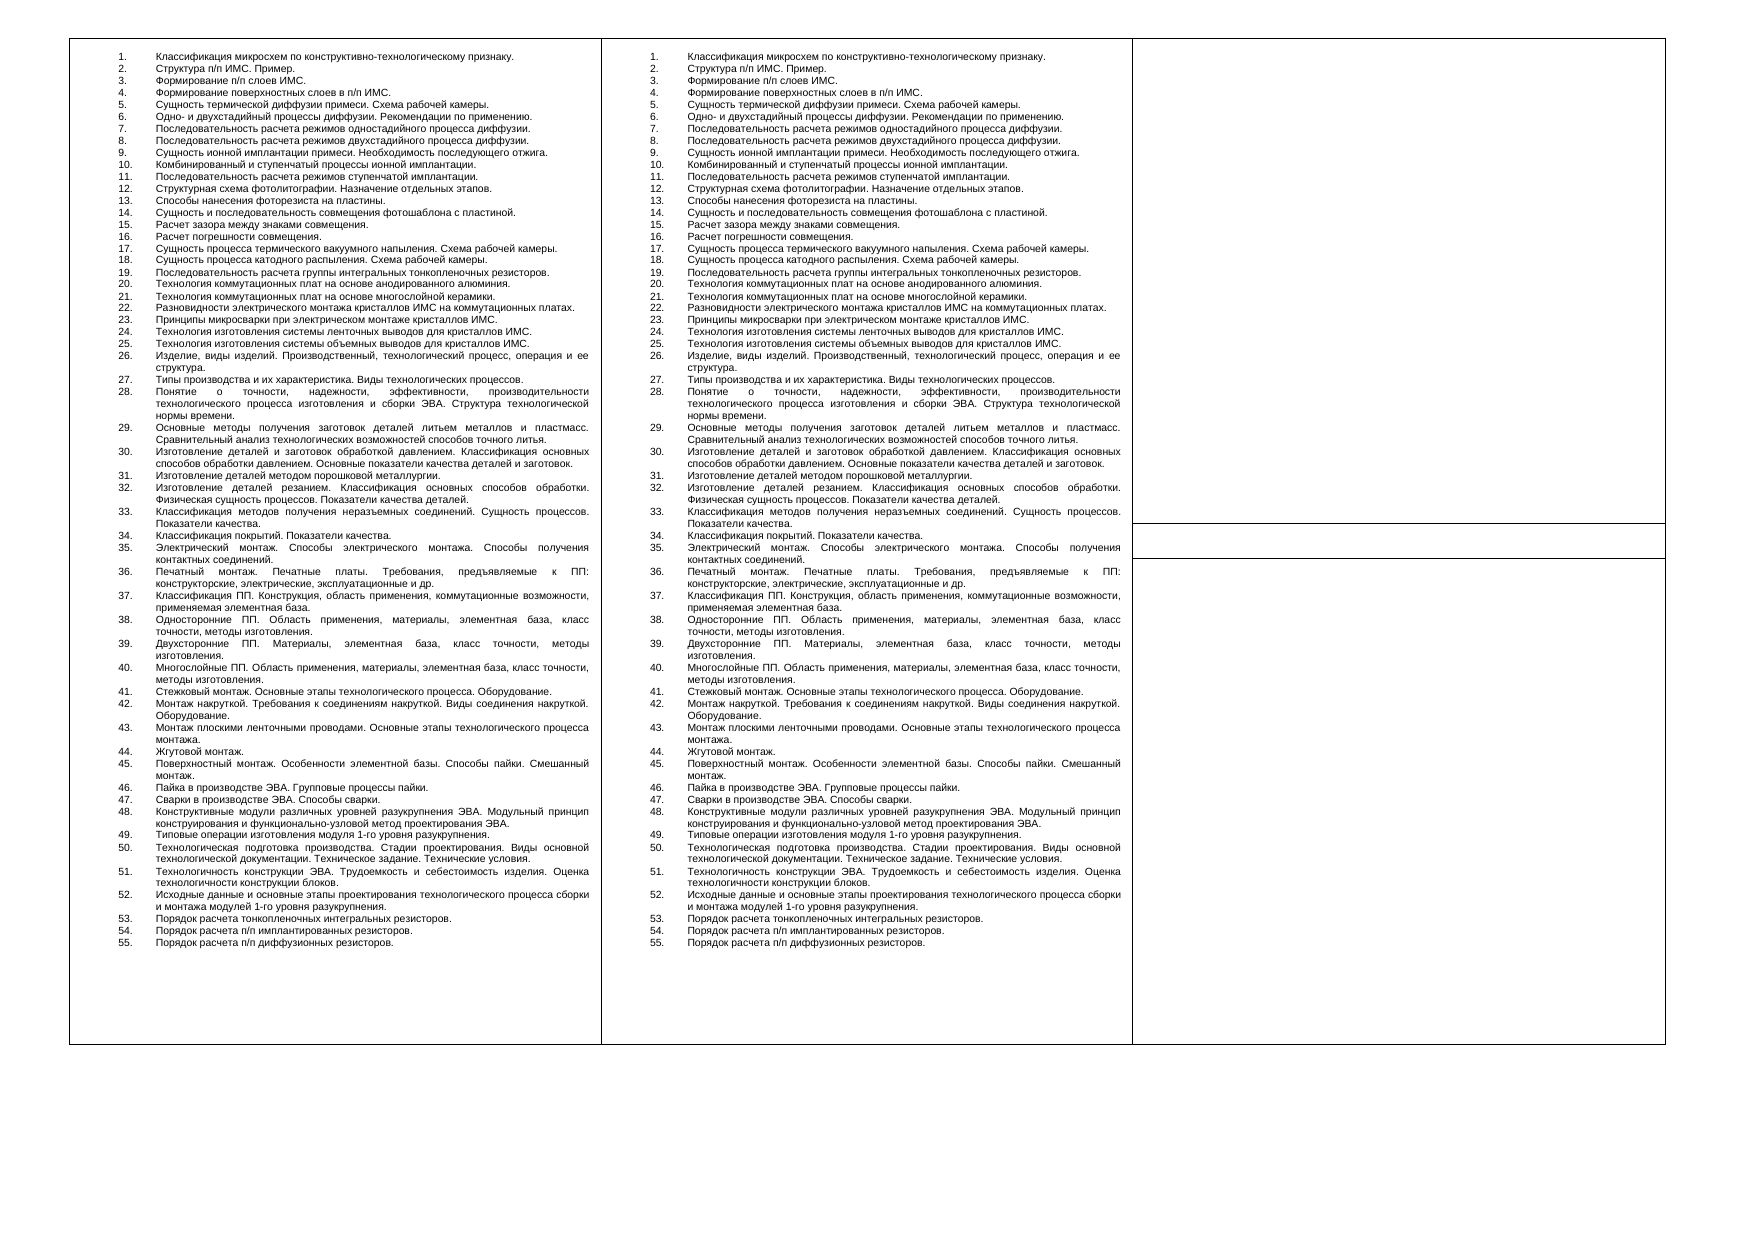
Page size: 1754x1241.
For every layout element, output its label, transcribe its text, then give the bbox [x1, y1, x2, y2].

table_cell [1133, 39, 1665, 523]
table_cell [1133, 559, 1665, 1044]
table_cell Классификация микросхем по конструктивно-технологическому признаку. Структура п/п ИМС. Пример. Формирование п/п слоев ИМС. Формирование поверхностных слоев в п/п ИМС. Сущность термической диффузии примеси. Схема рабочей камеры. Одно- и двухстадийный процессы диффузии. Рекомендации по применению. Последовательность расчета режимов одностадийного процесса диффузии. Последовательность расчета режимов двухстадийного процесса диффузии. Сущность ионной имплантации примеси. Необходимость последующего отжига. Комбинированный и ступенчатый процессы ионной имплантации. Последовательность расчета режимов ступенчатой имплантации. Структурная схема фотолитографии. Назначение отдельных этапов. Способы нанесения фоторезиста на пластины. Сущность и последовательность совмещения фотошаблона с пластиной. Расчет зазора между знаками совмещения. Расчет погрешности совмещения. Сущность процесса термического вакуумного напыления. Схема рабочей камеры. Сущность процесса катодного распыления. Схема рабочей камеры. Последовательность расчета группы интегральных тонкопленочных резисторов. Технология коммутационных плат на основе анодированного алюминия. Технология коммутационных плат на основе многослойной керамики. Разновидности электрического монтажа кристаллов ИМС на коммутационных платах. Принципы микросварки при электрическом монтаже кристаллов ИМС. Технология изготовления системы ленточных выводов для кристаллов ИМС. Технология изготовления системы объемных выводов для кристаллов ИМС. Изделие, виды изделий. Производственный, технологический процесс, операция и ее структура. Типы производства и их характеристика. Виды технологических процессов. Понятие о точности, надежности, эффективности, производительности технологического процесса изготовления и сборки ЭВА. Структура технологической нормы времени. Основные методы получения заготовок деталей литьем металлов и пластмасс. Сравнительный анализ технологических возможностей способов точного литья. Изготовление деталей и заготовок обработкой давлением. Классификация основных способов обработки давлением. Основные показатели качества деталей и заготовок. Изготовление деталей методом порошковой металлургии. Изготовление деталей резанием. Классификация основных способов обработки. Физическая сущность процессов. Показатели качества деталей. Классификация методов получения неразъемных соединений. Сущность процессов. Показатели качества. Классификация покрытий. Показатели качества. Электрический монтаж. Способы электрического монтажа. Способы получения контактных соединений. Печатный монтаж. Печатные платы. Требования, предъявляемые к ПП: конструкторские, электрические, эксплуатационные и др. Классификация ПП. Конструкция, область применения, коммутационные возможности, применяемая элементная база. Односторонние ПП. Область применения, материалы, элементная база, класс точности, методы изготовления. Двухсторонние ПП. Материалы, элементная база, класс точности, методы изготовления. Многослойные ПП. Область применения, материалы, элементная база, класс точности, методы изготовления. Стежковый монтаж. Основные этапы технологического процесса. Оборудование. Монтаж накруткой. Требования к соединениям накруткой. Виды соединения накруткой. Оборудование. Монтаж плоскими ленточными проводами. Основные этапы технологического процесса монтажа. Жгутовой монтаж. Поверхностный монтаж. Особенности элементной базы. Способы пайки. Смешанный монтаж. Пайка в производстве ЭВА. Групповые процессы пайки. Сварки в производстве ЭВА. Способы сварки. Конструктивные модули различных уровней разукрупнения ЭВА. Модульный принцип конструирования и функционально-узловой метод проектирования ЭВА. Типовые операции изготовления модуля 1-го уровня разукрупнения. Технологическая подготовка производства. Стадии проектирования. Виды основной технологической документации. Техническое задание. Технические условия. Технологичность конструкции ЭВА. Трудоемкость и себестоимость изделия. Оценка технологичности конструкции блоков. Исходные данные и основные этапы проектирования технологического процесса сборки и монтажа модулей 1-го уровня разукрупнения. Порядок расчета тонкопленочных интегральных резисторов. Порядок расчета п/п имплантированных резисторов. Порядок расчета п/п диффузионных резисторов. [602, 39, 1132, 1044]
table_cell Классификация микросхем по конструктивно-технологическому признаку. Структура п/п ИМС. Пример. Формирование п/п слоев ИМС. Формирование поверхностных слоев в п/п ИМС. Сущность термической диффузии примеси. Схема рабочей камеры. Одно- и двухстадийный процессы диффузии. Рекомендации по применению. Последовательность расчета режимов одностадийного процесса диффузии. Последовательность расчета режимов двухстадийного процесса диффузии. Сущность ионной имплантации примеси. Необходимость последующего отжига. Комбинированный и ступенчатый процессы ионной имплантации. Последовательность расчета режимов ступенчатой имплантации. Структурная схема фотолитографии. Назначение отдельных этапов. Способы нанесения фоторезиста на пластины. Сущность и последовательность совмещения фотошаблона с пластиной. Расчет зазора между знаками совмещения. Расчет погрешности совмещения. Сущность процесса термического вакуумного напыления. Схема рабочей камеры. Сущность процесса катодного распыления. Схема рабочей камеры. Последовательность расчета группы интегральных тонкопленочных резисторов. Технология коммутационных плат на основе анодированного алюминия. Технология коммутационных плат на основе многослойной керамики. Разновидности электрического монтажа кристаллов ИМС на коммутационных платах. Принципы микросварки при электрическом монтаже кристаллов ИМС. Технология изготовления системы ленточных выводов для кристаллов ИМС. Технология изготовления системы объемных выводов для кристаллов ИМС. Изделие, виды изделий. Производственный, технологический процесс, операция и ее структура. Типы производства и их характеристика. Виды технологических процессов. Понятие о точности, надежности, эффективности, производительности технологического процесса изготовления и сборки ЭВА. Структура технологической нормы времени. Основные методы получения заготовок деталей литьем металлов и пластмасс. Сравнительный анализ технологических возможностей способов точного литья. Изготовление деталей и заготовок обработкой давлением. Классификация основных способов обработки давлением. Основные показатели качества деталей и заготовок. Изготовление деталей методом порошковой металлургии. Изготовление деталей резанием. Классификация основных способов обработки. Физическая сущность процессов. Показатели качества деталей. Классификация методов получения неразъемных соединений. Сущность процессов. Показатели качества. Классификация покрытий. Показатели качества. Электрический монтаж. Способы электрического монтажа. Способы получения контактных соединений. Печатный монтаж. Печатные платы. Требования, предъявляемые к ПП: конструкторские, электрические, эксплуатационные и др. Классификация ПП. Конструкция, область применения, коммутационные возможности, применяемая элементная база. Односторонние ПП. Область применения, материалы, элементная база, класс точности, методы изготовления. Двухсторонние ПП. Материалы, элементная база, класс точности, методы изготовления. Многослойные ПП. Область применения, материалы, элементная база, класс точности, методы изготовления. Стежковый монтаж. Основные этапы технологического процесса. Оборудование. Монтаж накруткой. Требования к соединениям накруткой. Виды соединения накруткой. Оборудование. Монтаж плоскими ленточными проводами. Основные этапы технологического процесса монтажа. Жгутовой монтаж. Поверхностный монтаж. Особенности элементной базы. Способы пайки. Смешанный монтаж. Пайка в производстве ЭВА. Групповые процессы пайки. Сварки в производстве ЭВА. Способы сварки. Конструктивные модули различных уровней разукрупнения ЭВА. Модульный принцип конструирования и функционально-узловой метод проектирования ЭВА. Типовые операции изготовления модуля 1-го уровня разукрупнения. Технологическая подготовка производства. Стадии проектирования. Виды основной технологической документации. Техническое задание. Технические условия. Технологичность конструкции ЭВА. Трудоемкость и себестоимость изделия. Оценка технологичности конструкции блоков. Исходные данные и основные этапы проектирования технологического процесса сборки и монтажа модулей 1-го уровня разукрупнения. Порядок расчета тонкопленочных интегральных резисторов. Порядок расчета п/п имплантированных резисторов. Порядок расчета п/п диффузионных резисторов. [70, 39, 601, 1044]
table_cell [1133, 524, 1665, 558]
